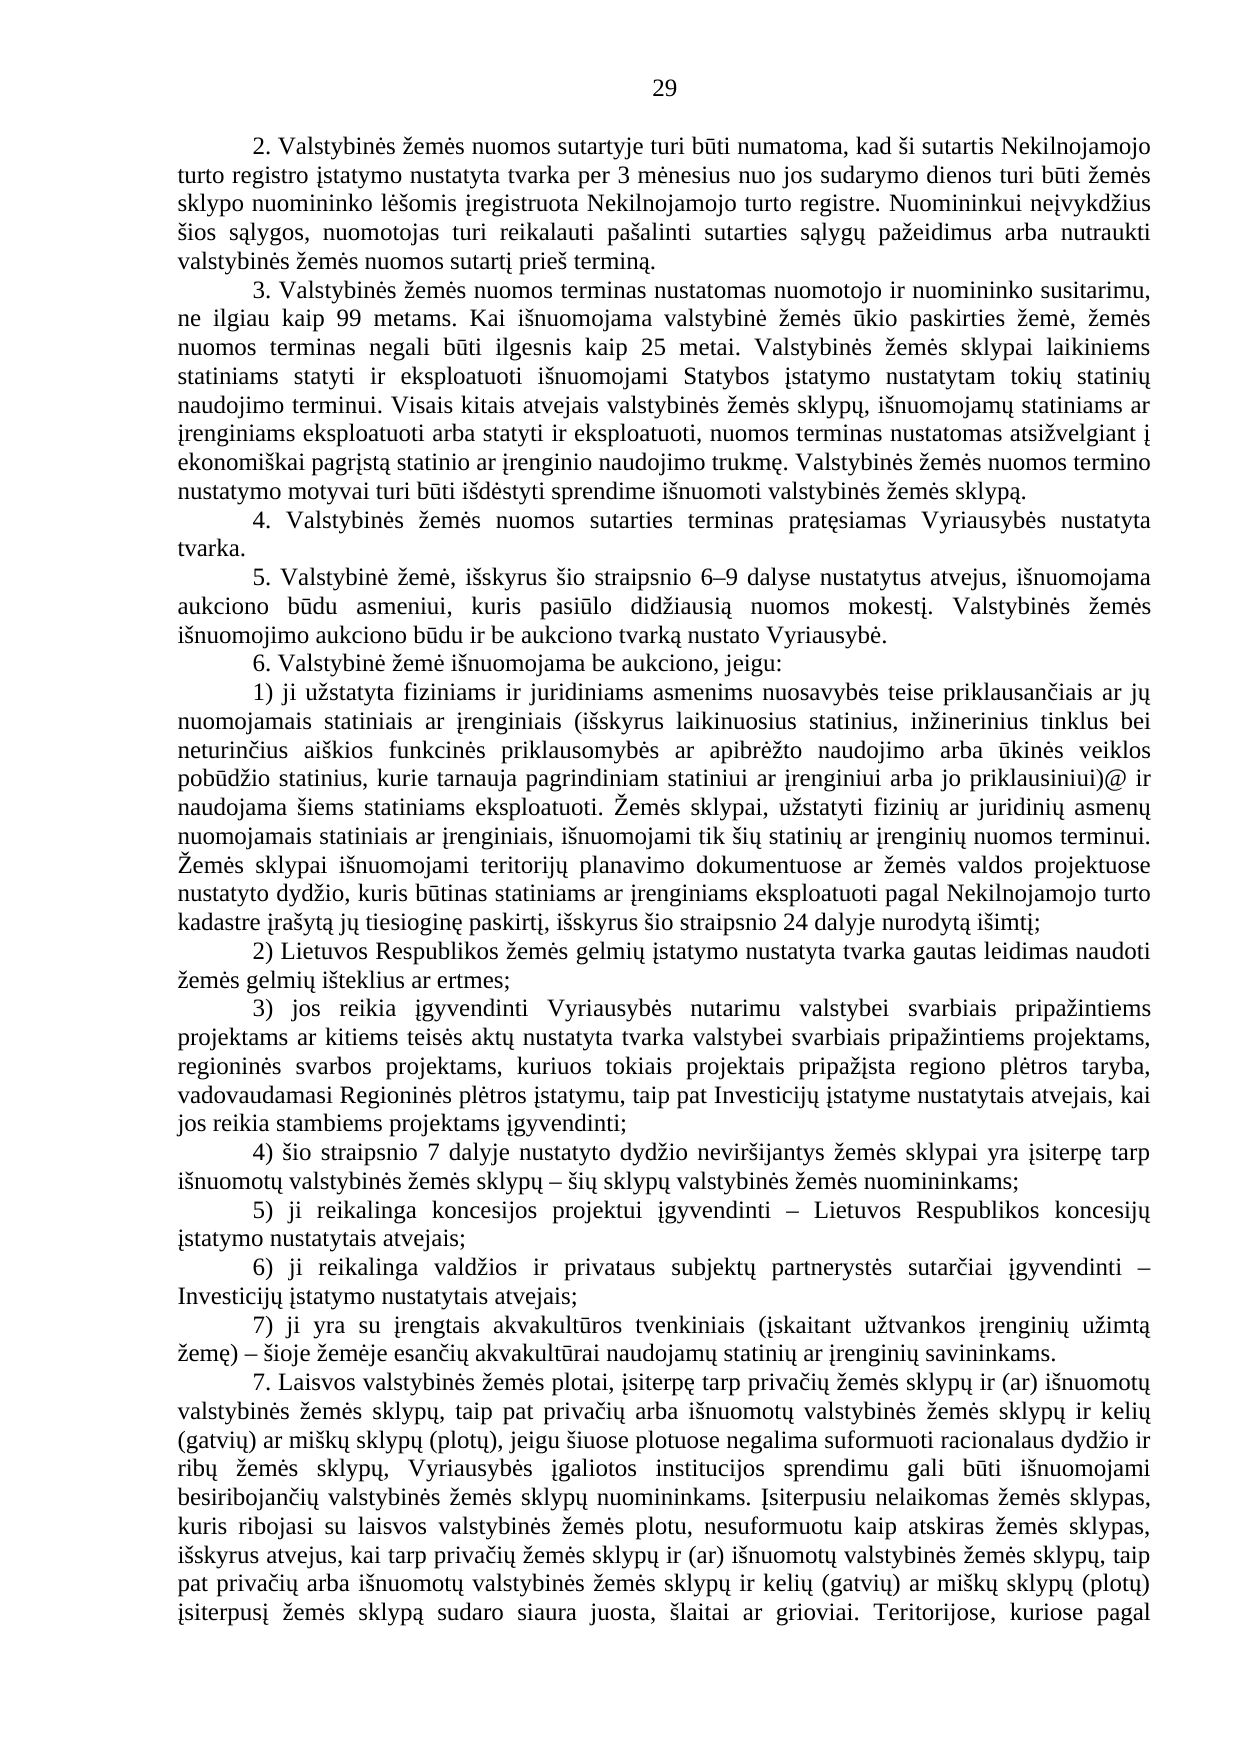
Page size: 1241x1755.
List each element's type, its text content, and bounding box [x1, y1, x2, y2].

text 7) ji yra su įrengtais akvakultūros tvenkiniais (įskaitant užtvankos įrenginių užimtą žemę) – šioje žemėje esančių akvakultūrai naudojamų statinių ar įrenginių savininkams. [177, 1310, 1152, 1367]
text 4. Valstybinės žemės nuomos sutarties terminas pratęsiamas Vyriausybės nustatyta tvarka. [177, 505, 1152, 562]
text 6) ji reikalinga valdžios ir privataus subjektų partnerystės sutarčiai įgyvendinti – Investicijų įstatymo nustatytais atvejais; [177, 1252, 1152, 1310]
text 7. Laisvos valstybinės žemės plotai, įsiterpę tarp privačių žemės sklypų ir (ar) išnuomotų valstybinės žemės sklypų, taip pat privačių arba išnuomotų valstybinės žemės sklypų ir kelių (gatvių) ar miškų sklypų (plotų), jeigu šiuose plotuose negalima suformuoti racionalaus dydžio ir ribų žemės sklypų, Vyriausybės įgaliotos institucijos sprendimu gali būti išnuomojami besiribojančių valstybinės žemės sklypų nuomininkams. Įsiterpusiu nelaikomas žemės sklypas, kuris ribojasi su laisvos valstybinės žemės plotu, nesuformuotu kaip atskiras žemės sklypas, išskyrus atvejus, kai tarp privačių žemės sklypų ir (ar) išnuomotų valstybinės žemės sklypų, taip pat privačių arba išnuomotų valstybinės žemės sklypų ir kelių (gatvių) ar miškų sklypų (plotų) įsiterpusį žemės sklypą sudaro siaura juosta, šlaitai ar grioviai. Teritorijose, kuriose pagal [177, 1367, 1152, 1626]
text 3) jos reikia įgyvendinti Vyriausybės nutarimu valstybei svarbiais pripažintiems projektams ar kitiems teisės aktų nustatyta tvarka valstybei svarbiais pripažintiems projektams, regioninės svarbos projektams, kuriuos tokiais projektais pripažįsta regiono plėtros taryba, vadovaudamasi Regioninės plėtros įstatymu, taip pat Investicijų įstatyme nustatytais atvejais, kai jos reikia stambiems projektams įgyvendinti; [177, 993, 1152, 1137]
text 2) Lietuvos Respublikos žemės gelmių įstatymo nustatyta tvarka gautas leidimas naudoti žemės gelmių išteklius ar ertmes; [177, 936, 1152, 993]
text 1) ji užstatyta fiziniams ir juridiniams asmenims nuosavybės teise priklausančiais ar jų nuomojamais statiniais ar įrenginiais (išskyrus laikinuosius statinius, inžinerinius tinklus bei neturinčius aiškios funkcinės priklausomybės ar apibrėžto naudojimo arba ūkinės veiklos pobūdžio statinius, kurie tarnauja pagrindiniam statiniui ar įrenginiui arba jo priklausiniui)@ ir naudojama šiems statiniams eksploatuoti. Žemės sklypai, užstatyti fizinių ar juridinių asmenų nuomojamais statiniais ar įrenginiais, išnuomojami tik šių statinių ar įrenginių nuomos terminui. Žemės sklypai išnuomojami teritorijų planavimo dokumentuose ar žemės valdos projektuose nustatyto dydžio, kuris būtinas statiniams ar įrenginiams eksploatuoti pagal Nekilnojamojo turto kadastre įrašytą jų tiesioginę paskirtį, išskyrus šio straipsnio 24 dalyje nurodytą išimtį; [177, 677, 1152, 936]
text 4) šio straipsnio 7 dalyje nustatyto dydžio neviršijantys žemės sklypai yra įsiterpę tarp išnuomotų valstybinės žemės sklypų – šių sklypų valstybinės žemės nuomininkams; [177, 1137, 1152, 1195]
text 6. Valstybinė žemė išnuomojama be aukciono, jeigu: [177, 648, 1152, 677]
text 2. Valstybinės žemės nuomos sutartyje turi būti numatoma, kad ši sutartis Nekilnojamojo turto registro įstatymo nustatyta tvarka per 3 mėnesius nuo jos sudarymo dienos turi būti žemės sklypo nuomininko lėšomis įregistruota Nekilnojamojo turto registre. Nuomininkui neįvykdžius šios sąlygos, nuomotojas turi reikalauti pašalinti sutarties sąlygų pažeidimus arba nutraukti valstybinės žemės nuomos sutartį prieš terminą. [177, 131, 1152, 275]
text 5) ji reikalinga koncesijos projektui įgyvendinti – Lietuvos Respublikos koncesijų įstatymo nustatytais atvejais; [177, 1195, 1152, 1252]
text 3. Valstybinės žemės nuomos terminas nustatomas nuomotojo ir nuomininko susitarimu, ne ilgiau kaip 99 metams. Kai išnuomojama valstybinė žemės ūkio paskirties žemė, žemės nuomos terminas negali būti ilgesnis kaip 25 metai. Valstybinės žemės sklypai laikiniems statiniams statyti ir eksploatuoti išnuomojami Statybos įstatymo nustatytam tokių statinių naudojimo terminui. Visais kitais atvejais valstybinės žemės sklypų, išnuomojamų statiniams ar įrenginiams eksploatuoti arba statyti ir eksploatuoti, nuomos terminas nustatomas atsižvelgiant į ekonomiškai pagrįstą statinio ar įrenginio naudojimo trukmę. Valstybinės žemės nuomos termino nustatymo motyvai turi būti išdėstyti sprendime išnuomoti valstybinės žemės sklypą. [177, 275, 1152, 505]
text 5. Valstybinė žemė, išskyrus šio straipsnio 6–9 dalyse nustatytus atvejus, išnuomojama aukciono būdu asmeniui, kuris pasiūlo didžiausią nuomos mokestį. Valstybinės žemės išnuomojimo aukciono būdu ir be aukciono tvarką nustato Vyriausybė. [177, 562, 1152, 648]
